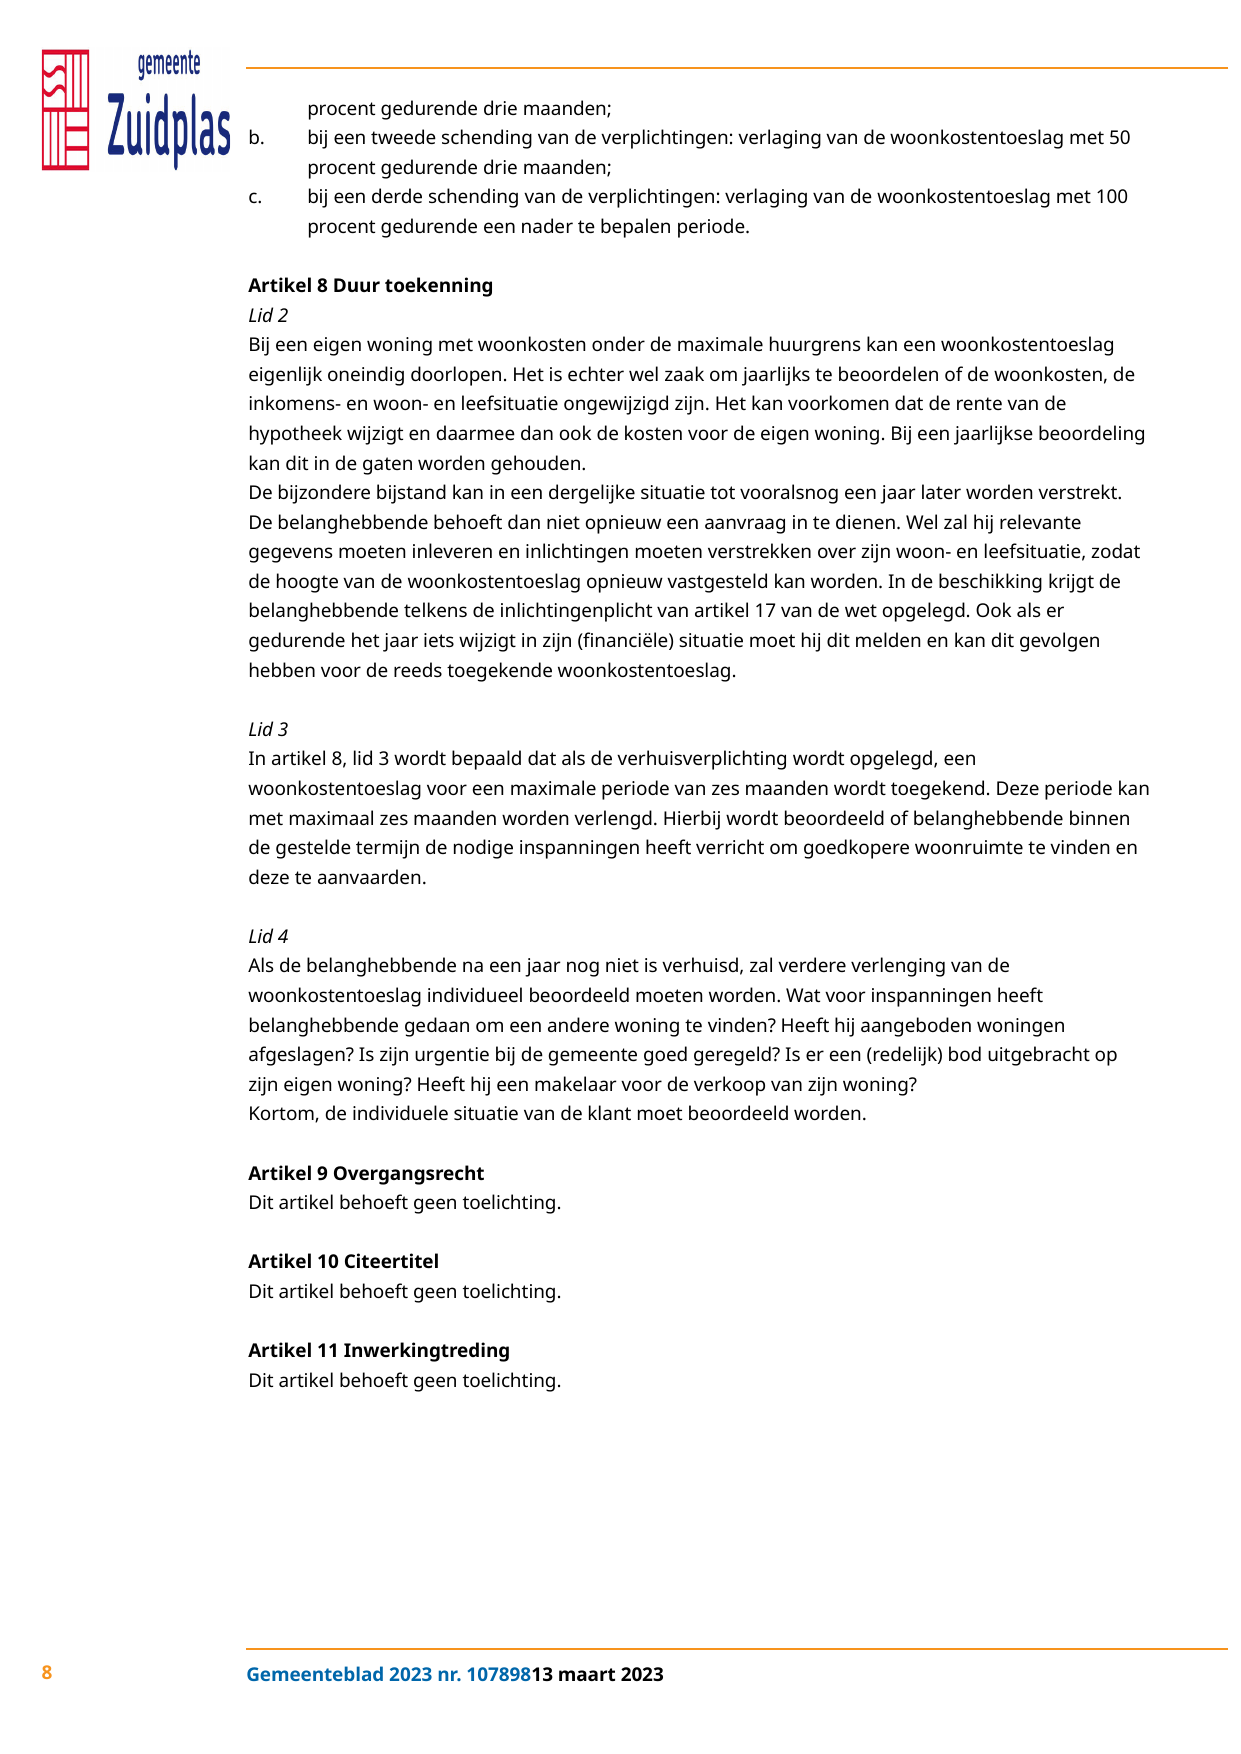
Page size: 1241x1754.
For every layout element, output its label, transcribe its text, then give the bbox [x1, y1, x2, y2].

text Artikel 9 Overgangsrecht [248, 1160, 1152, 1186]
list procent gedurende drie maanden; [248, 95, 1152, 121]
list bij een tweede schending van de verplichtingen: verlaging van de woonkostentoeslag met 50 procent gedurende drie maanden; [248, 124, 1152, 180]
text Lid 4 [248, 923, 1152, 949]
text Dit artikel behoeft geen toelichting. [248, 1189, 1152, 1215]
text Lid 3 [248, 716, 1152, 742]
text Dit artikel behoeft geen toelichting. [248, 1367, 1152, 1393]
text Bij een eigen woning met woonkosten onder de maximale huurgrens kan een woonkostentoeslag eigenlijk oneindig doorlopen. Het is echter wel zaak om jaarlijks te beoordelen of de woonkosten, de inkomens- en woon- en leefsituatie ongewijzigd zijn. Het kan voorkomen dat de rente van de hypotheek wijzigt en daarmee dan ook de kosten voor de eigen woning. Bij een jaarlijkse beoordeling kan dit in de gaten worden gehouden. [248, 331, 1152, 476]
text Dit artikel behoeft geen toelichting. [248, 1278, 1152, 1304]
text De bijzondere bijstand kan in een dergelijke situatie tot vooralsnog een jaar later worden verstrekt. De belanghebbende behoeft dan niet opnieuw een aanvraag in te dienen. Wel zal hij relevante gegevens moeten inleveren en inlichtingen moeten verstrekken over zijn woon- en leefsituatie, zodat de hoogte van de woonkostentoeslag opnieuw vastgesteld kan worden. In de beschikking krijgt de belanghebbende telkens de inlichtingenplicht van artikel 17 van de wet opgelegd. Ook als er gedurende het jaar iets wijzigt in zijn (financiële) situatie moet hij dit melden en kan dit gevolgen hebben voor de reeds toegekende woonkostentoeslag. [248, 479, 1152, 683]
text Artikel 10 Citeertitel [248, 1248, 1152, 1274]
text Als de belanghebbende na een jaar nog niet is verhuisd, zal verdere verlenging van de woonkostentoeslag individueel beoordeeld moeten worden. Wat voor inspanningen heeft belanghebbende gedaan om een andere woning te vinden? Heeft hij aangeboden woningen afgeslagen? Is zijn urgentie bij de gemeente goed geregeld? Is er een (redelijk) bod uitgebracht op zijn eigen woning? Heeft hij een makelaar voor de verkoop van zijn woning? [248, 953, 1152, 1097]
text Artikel 11 Inwerkingtreding [248, 1337, 1152, 1363]
text Artikel 8 Duur toekenning [248, 272, 1152, 298]
text In artikel 8, lid 3 wordt bepaald dat als de verhuisverplichting wordt opgelegd, een woonkostentoeslag voor een maximale periode van zes maanden wordt toegekend. Deze periode kan met maximaal zes maanden worden verlengd. Hierbij wordt beoordeeld of belanghebbende binnen de gestelde termijn de nodige inspanningen heeft verricht om goedkopere woonruimte te vinden en deze te aanvaarden. [248, 746, 1152, 890]
list bij een derde schending van de verplichtingen: verlaging van de woonkostentoeslag met 100 procent gedurende een nader te bepalen periode. [248, 183, 1152, 239]
text Lid 2 [248, 302, 1152, 328]
text Kortom, de individuele situatie van de klant moet beoordeeld worden. [248, 1101, 1152, 1126]
picture [41, 47, 231, 172]
